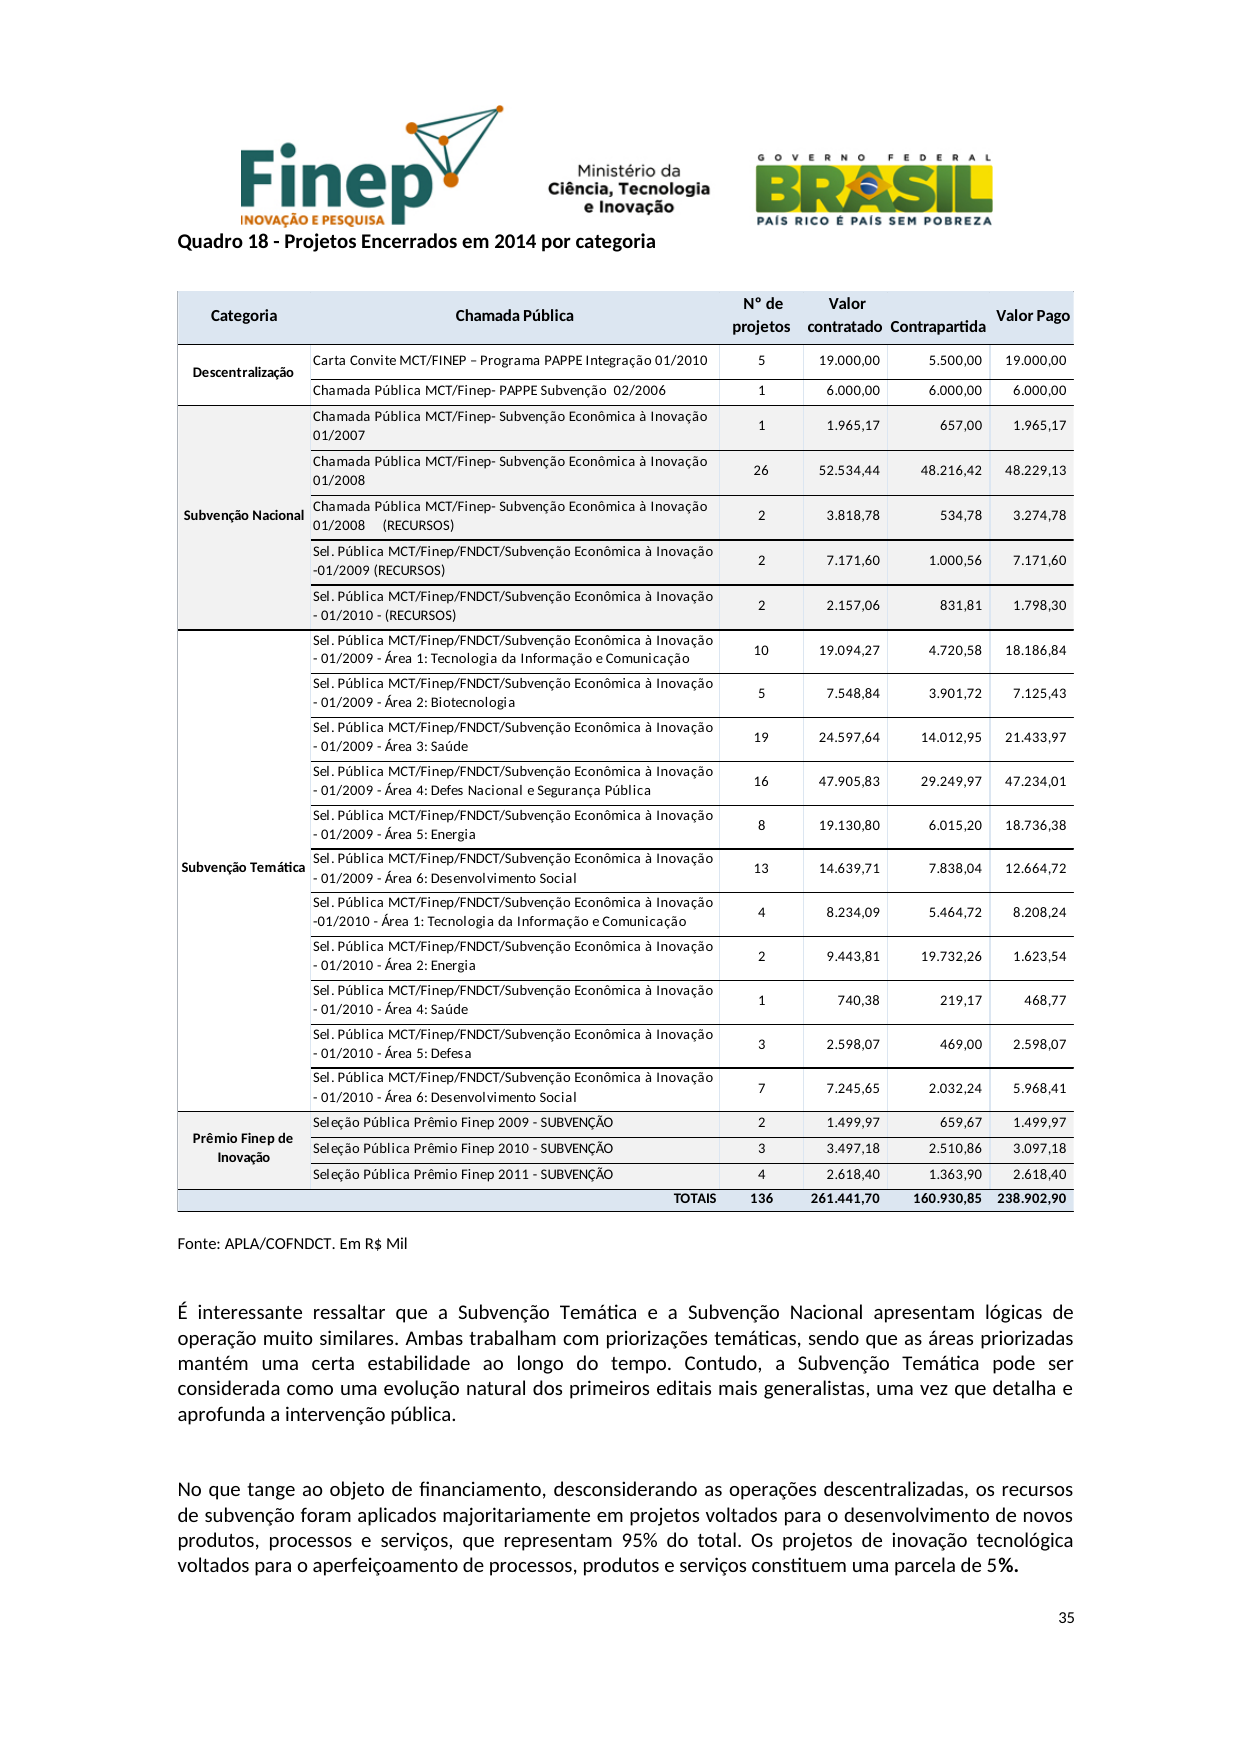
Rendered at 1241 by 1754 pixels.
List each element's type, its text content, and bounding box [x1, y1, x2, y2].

text No que tange ao objeto de financiamento, desconsiderando as operações descentralizadas, os recursos de subvenção foram aplicados majoritariamente em projetos voltados para o desenvolvimento de novos produtos, processos e serviços, que representam 95% do total. Os projetos de inovação tecnológica voltados para o aperfeiçoamento de processos, produtos e serviços constituem uma parcela de 5%. [177, 1476, 1075, 1578]
text Fonte: APLA/COFNDCT. Em R$ Mil [177, 1233, 1075, 1253]
text Quadro 18 - Projetos Encerrados em 2014 por categoria [177, 228, 1075, 254]
text É interessante ressaltar que a Subvenção Temática e a Subvenção Nacional apresentam lógicas de operação muito similares. Ambas trabalham com priorizações temáticas, sendo que as áreas priorizadas mantém uma certa estabilidade ao longo do tempo. Contudo, a Subvenção Temática pode ser considerada como uma evolução natural dos primeiros editais mais generalistas, uma vez que detalha e aprofunda a intervenção pública. [177, 1299, 1075, 1426]
